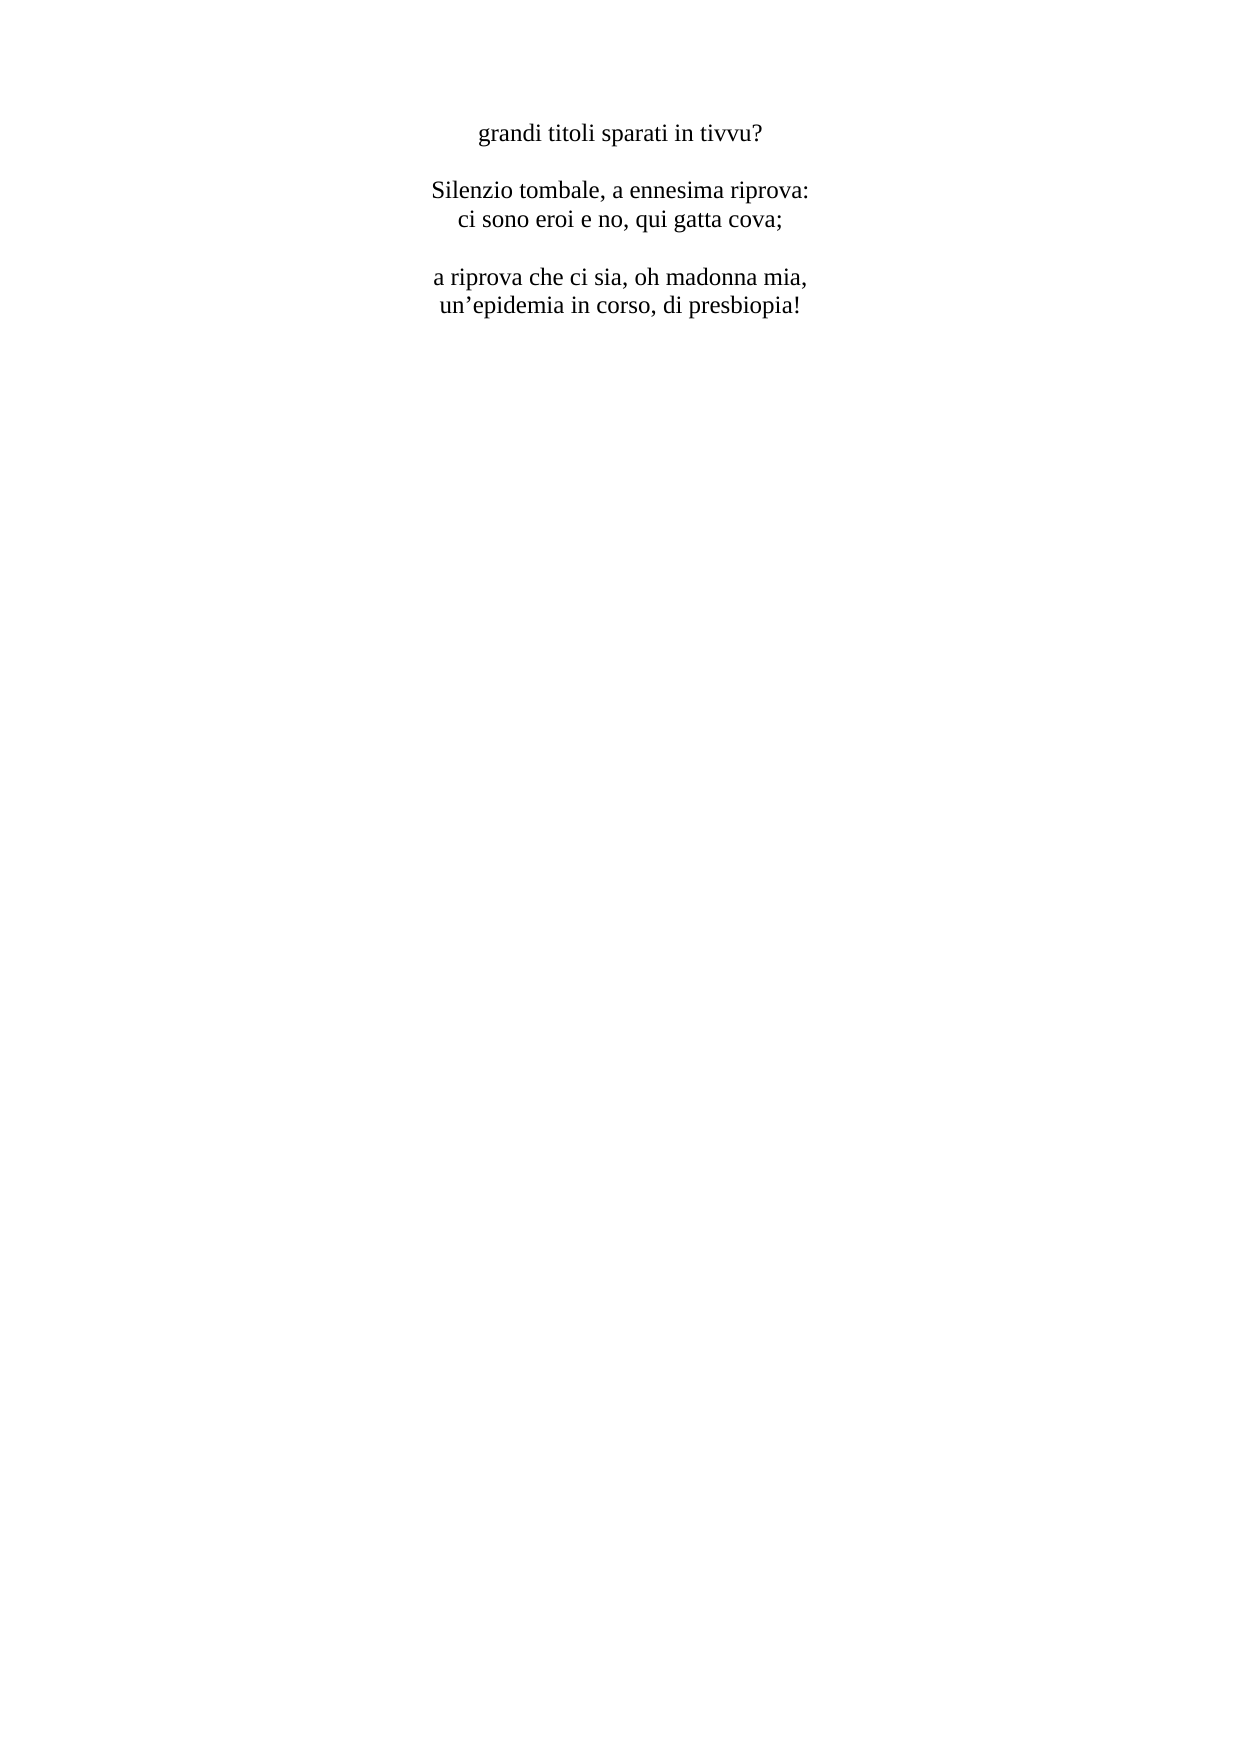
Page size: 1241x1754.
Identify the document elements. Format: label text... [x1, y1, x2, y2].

text ci sono eroi e no, qui gatta cova; [118, 204, 1122, 233]
text un’epidemia in corso, di presbiopia! [118, 291, 1122, 319]
text Silenzio tombale, a ennesima riprova: [118, 176, 1122, 204]
text grandi titoli sparati in tivvu? [118, 118, 1122, 147]
text a riprova che ci sia, oh madonna mia, [118, 262, 1122, 291]
